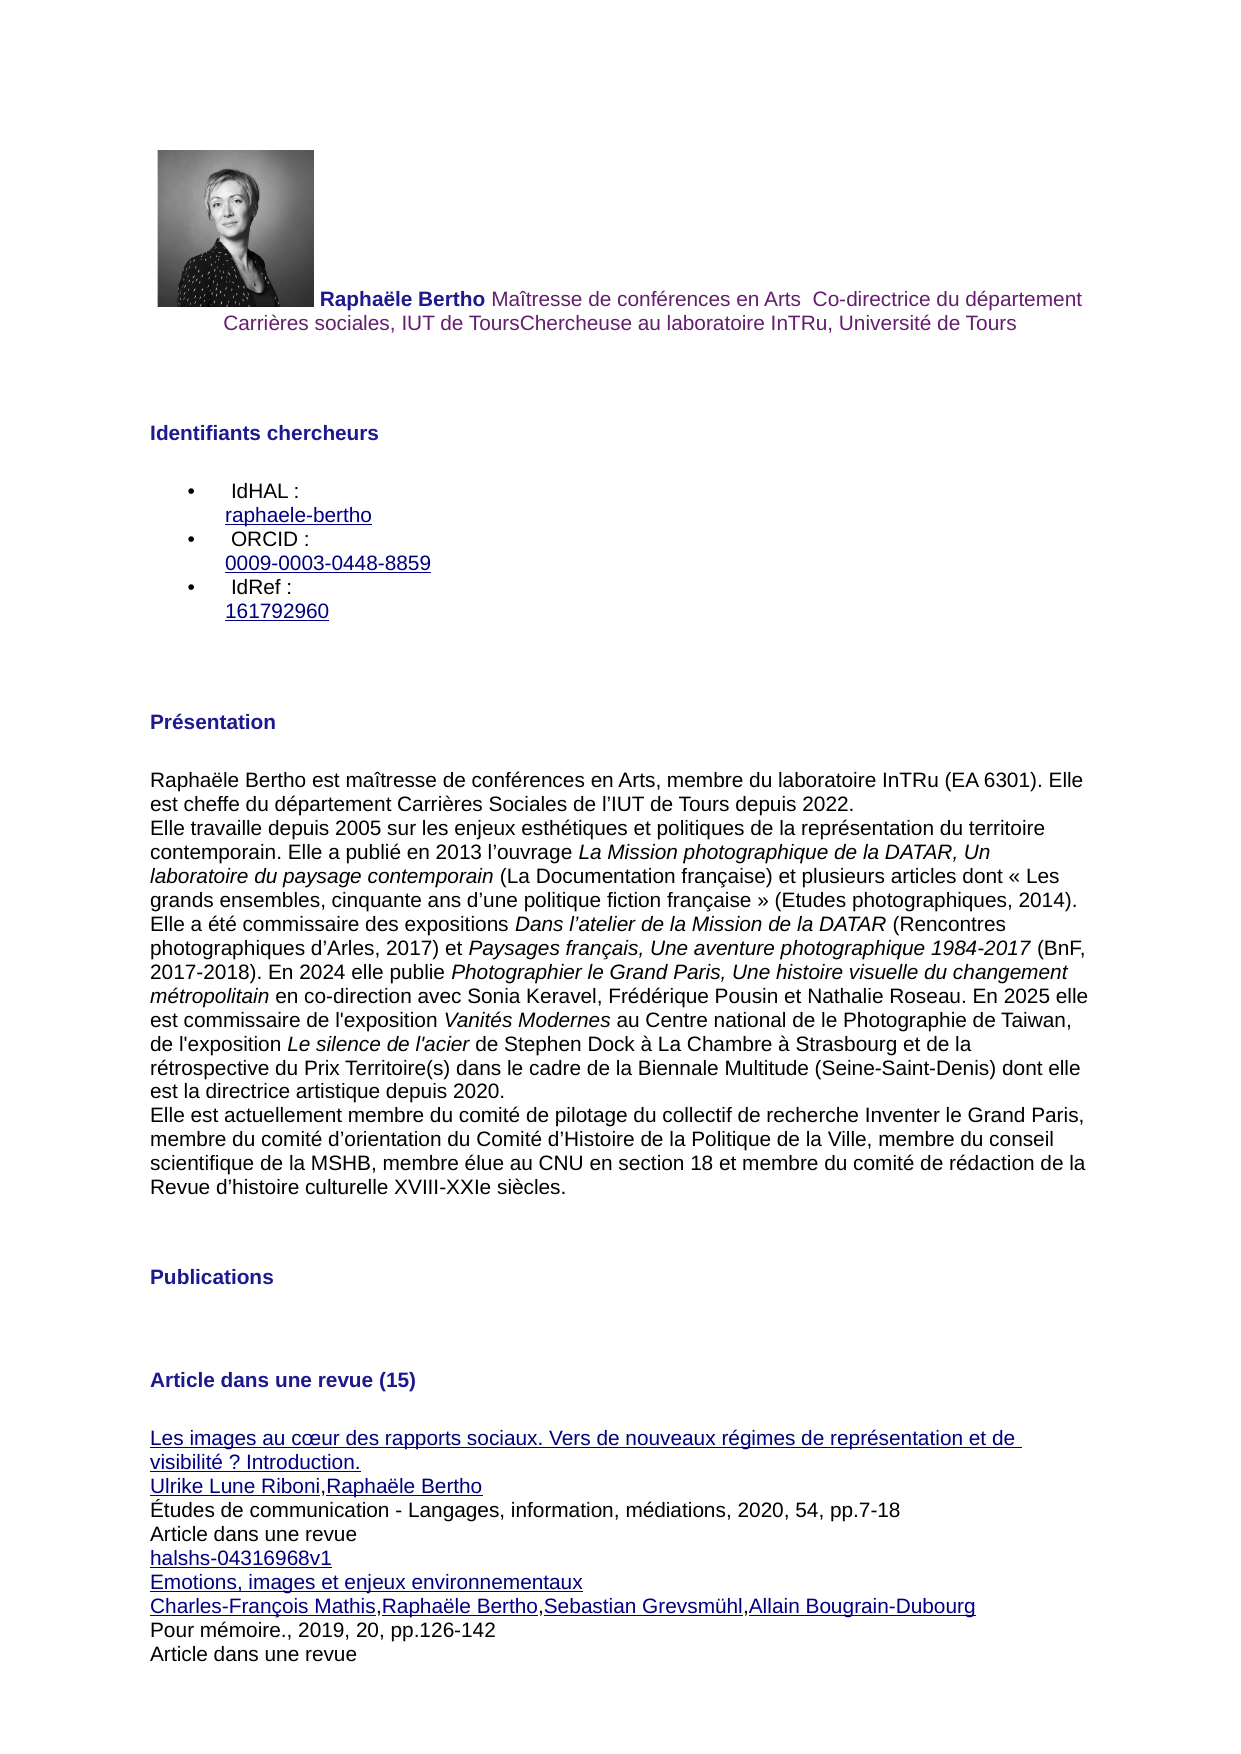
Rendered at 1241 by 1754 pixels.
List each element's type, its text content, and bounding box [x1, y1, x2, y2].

subtitle Article dans une revue (15) [150, 1368, 1090, 1392]
list 161792960 [187, 599, 1090, 623]
subtitle Présentation [150, 709, 1090, 733]
subtitle Publications [150, 1265, 1090, 1289]
list ORCID : [187, 527, 1090, 551]
table_cell Emotions, images et enjeux environnementaux Charles-François Mathis,Raphaële Bertho,Sebastian Grevsmühl,Allain Bougrain-Dubourg Pour mémoire., 2019, 20, pp.126-142 Article dans une revue [150, 1570, 1090, 1666]
list IdRef : [187, 575, 1090, 599]
text Elle travaille depuis 2005 sur les enjeux esthétiques et politiques de la représentation du territoire contemporain. Elle a publié en 2013 l’ouvrage La Mission photographique de la DATAR, Un laboratoire du paysage contemporain (La Documentation française) et plusieurs articles dont « Les grands ensembles, cinquante ans d’une politique fiction française » (Etudes photographiques, 2014). Elle a été commissaire des expositions Dans l’atelier de la Mission de la DATAR (Rencontres photographiques d’Arles, 2017) et Paysages français, Une aventure photographique 1984-2017 (BnF, 2017-2018). En 2024 elle publie Photographier le Grand Paris, Une histoire visuelle du changement métropolitain en co-direction avec Sonia Keravel, Frédérique Pousin et Nathalie Roseau. En 2025 elle est commissaire de l'exposition Vanités Modernes au Centre national de le Photographie de Taiwan, de l'exposition Le silence de l'acier de Stephen Dock à La Chambre à Strasbourg et de la rétrospective du Prix Territoire(s) dans le cadre de la Biennale Multitude (Seine-Saint-Denis) dont elle est la directrice artistique depuis 2020. [150, 816, 1090, 1103]
subtitle Identifiants chercheurs [150, 421, 1090, 445]
list raphaele-bertho [187, 503, 1090, 527]
list IdHAL : [187, 479, 1090, 503]
table_header Les images au cœur des rapports sociaux. Vers de nouveaux régimes de représentation et de visibilité ? Introduction. Ulrike Lune Riboni,Raphaële Bertho Études de communication - Langages, information, médiations, 2020, 54, pp.7-18 Article dans une revue halshs-04316968v1 [150, 1426, 1090, 1570]
text Raphaële Bertho est maîtresse de conférences en Arts, membre du laboratoire InTRu (EA 6301). Elle est cheffe du département Carrières Sociales de l’IUT de Tours depuis 2022. [150, 768, 1090, 816]
picture [157, 150, 314, 307]
list 0009-0003-0448-8859 [187, 551, 1090, 575]
text Elle est actuellement membre du comité de pilotage du collectif de recherche Inventer le Grand Paris, membre du comité d’orientation du Comité d’Histoire de la Politique de la Ville, membre du conseil scientifique de la MSHB, membre élue au CNU en section 18 et membre du comité de rédaction de la Revue d’histoire culturelle XVIII-XXIe siècles. [150, 1103, 1090, 1199]
subtitle Raphaële Bertho Maîtresse de conférences en Arts Co-directrice du département Carrières sociales, IUT de ToursChercheuse au laboratoire InTRu, Université de Tours [150, 150, 1090, 334]
